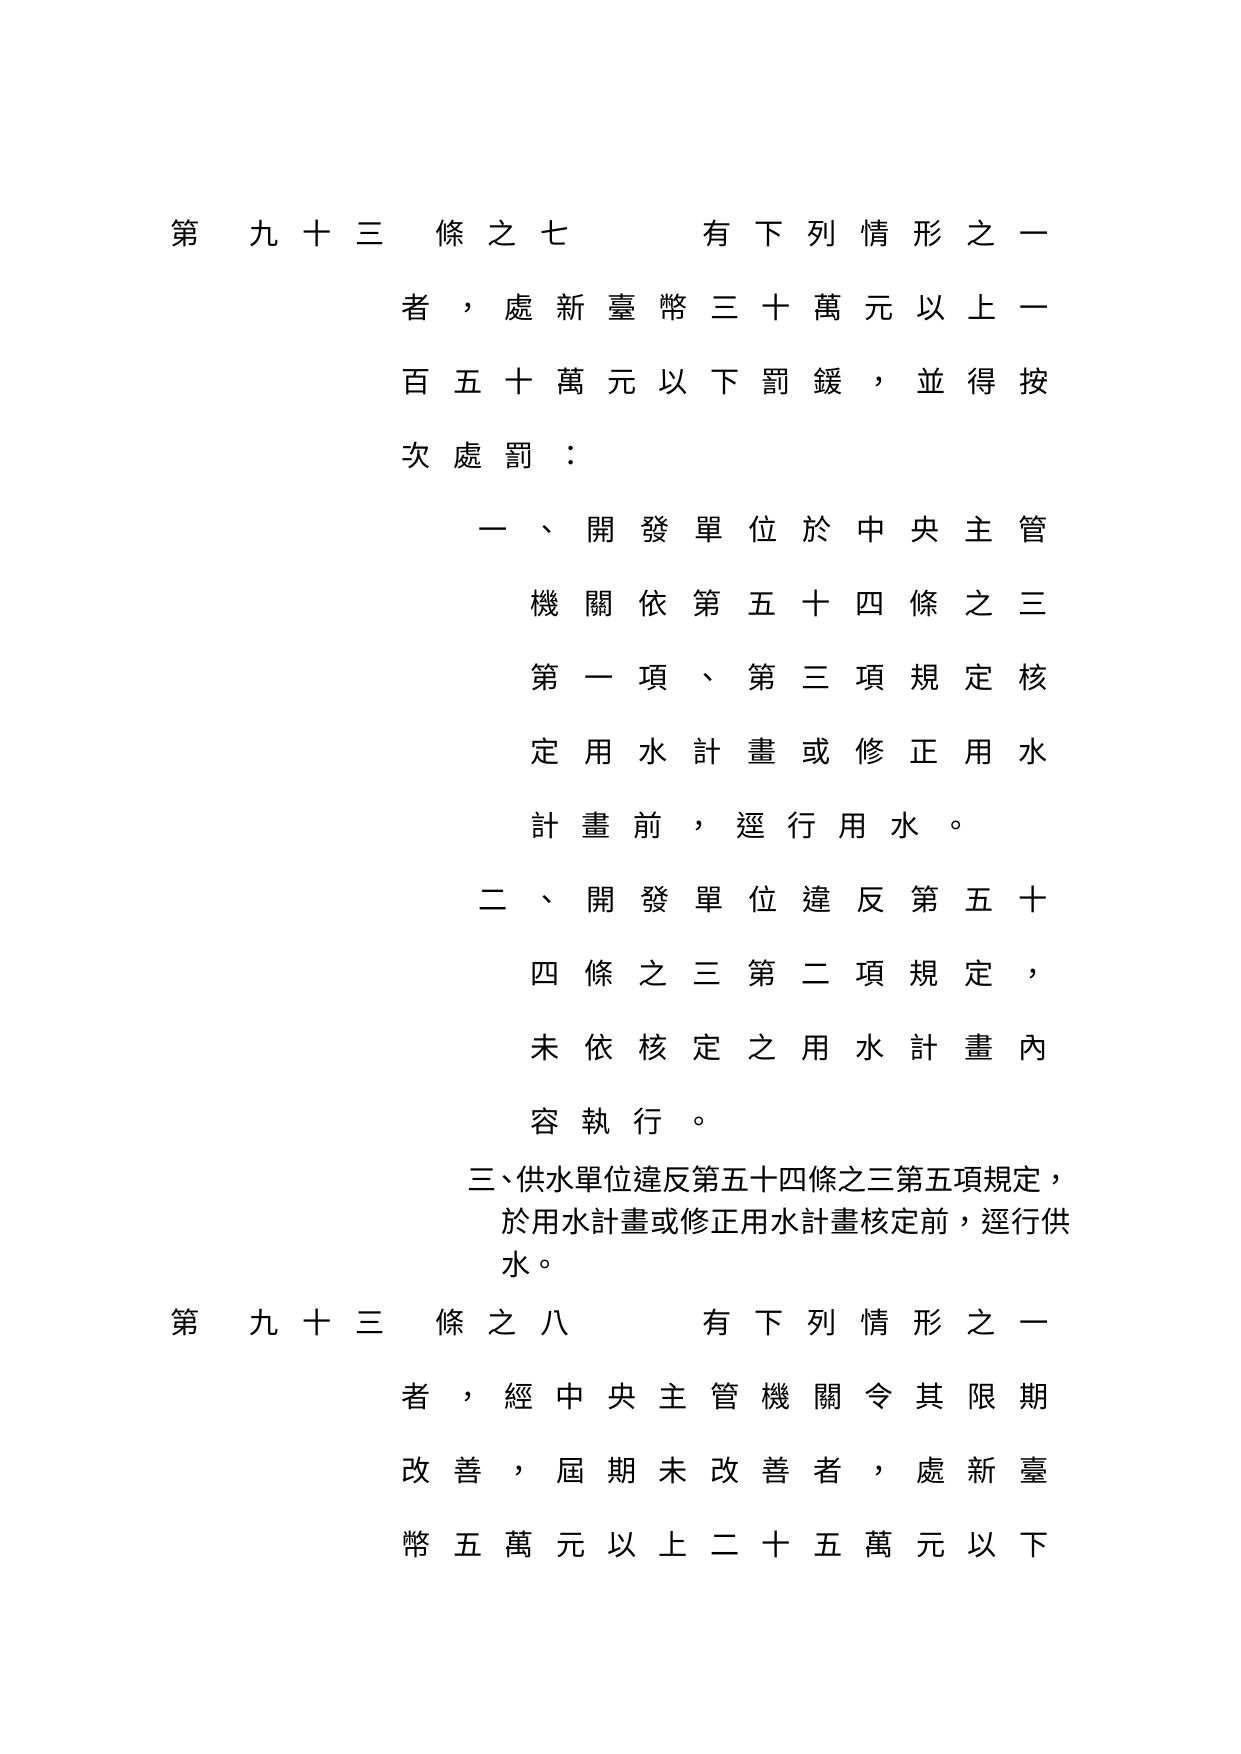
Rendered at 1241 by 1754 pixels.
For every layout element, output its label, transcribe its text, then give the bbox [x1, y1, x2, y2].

text 三、供水單位違反第五十四條之三第五項規定，於用水計畫或修正用水計畫核定前，逕行供水。 [467, 1156, 1070, 1283]
text 二、開發單位違反第五十四條之三第二項規定，未依核定之用水計畫內容執行。 [467, 861, 1070, 1156]
text 第 九十三 條之八 有下列情形之一者，經中央主管機關令其限期改善，屆期未改善者，處新臺幣五萬元以上二十五萬元以下 [170, 1283, 1070, 1579]
text 第 九十三 條之七 有下列情形之一者，處新臺幣三十萬元以上一百五十萬元以下罰鍰，並得按次處罰： [170, 195, 1070, 491]
text 一、開發單位於中央主管機關依第五十四條之三第一項、第三項規定核定用水計畫或修正用水計畫前，逕行用水。 [469, 491, 1070, 861]
